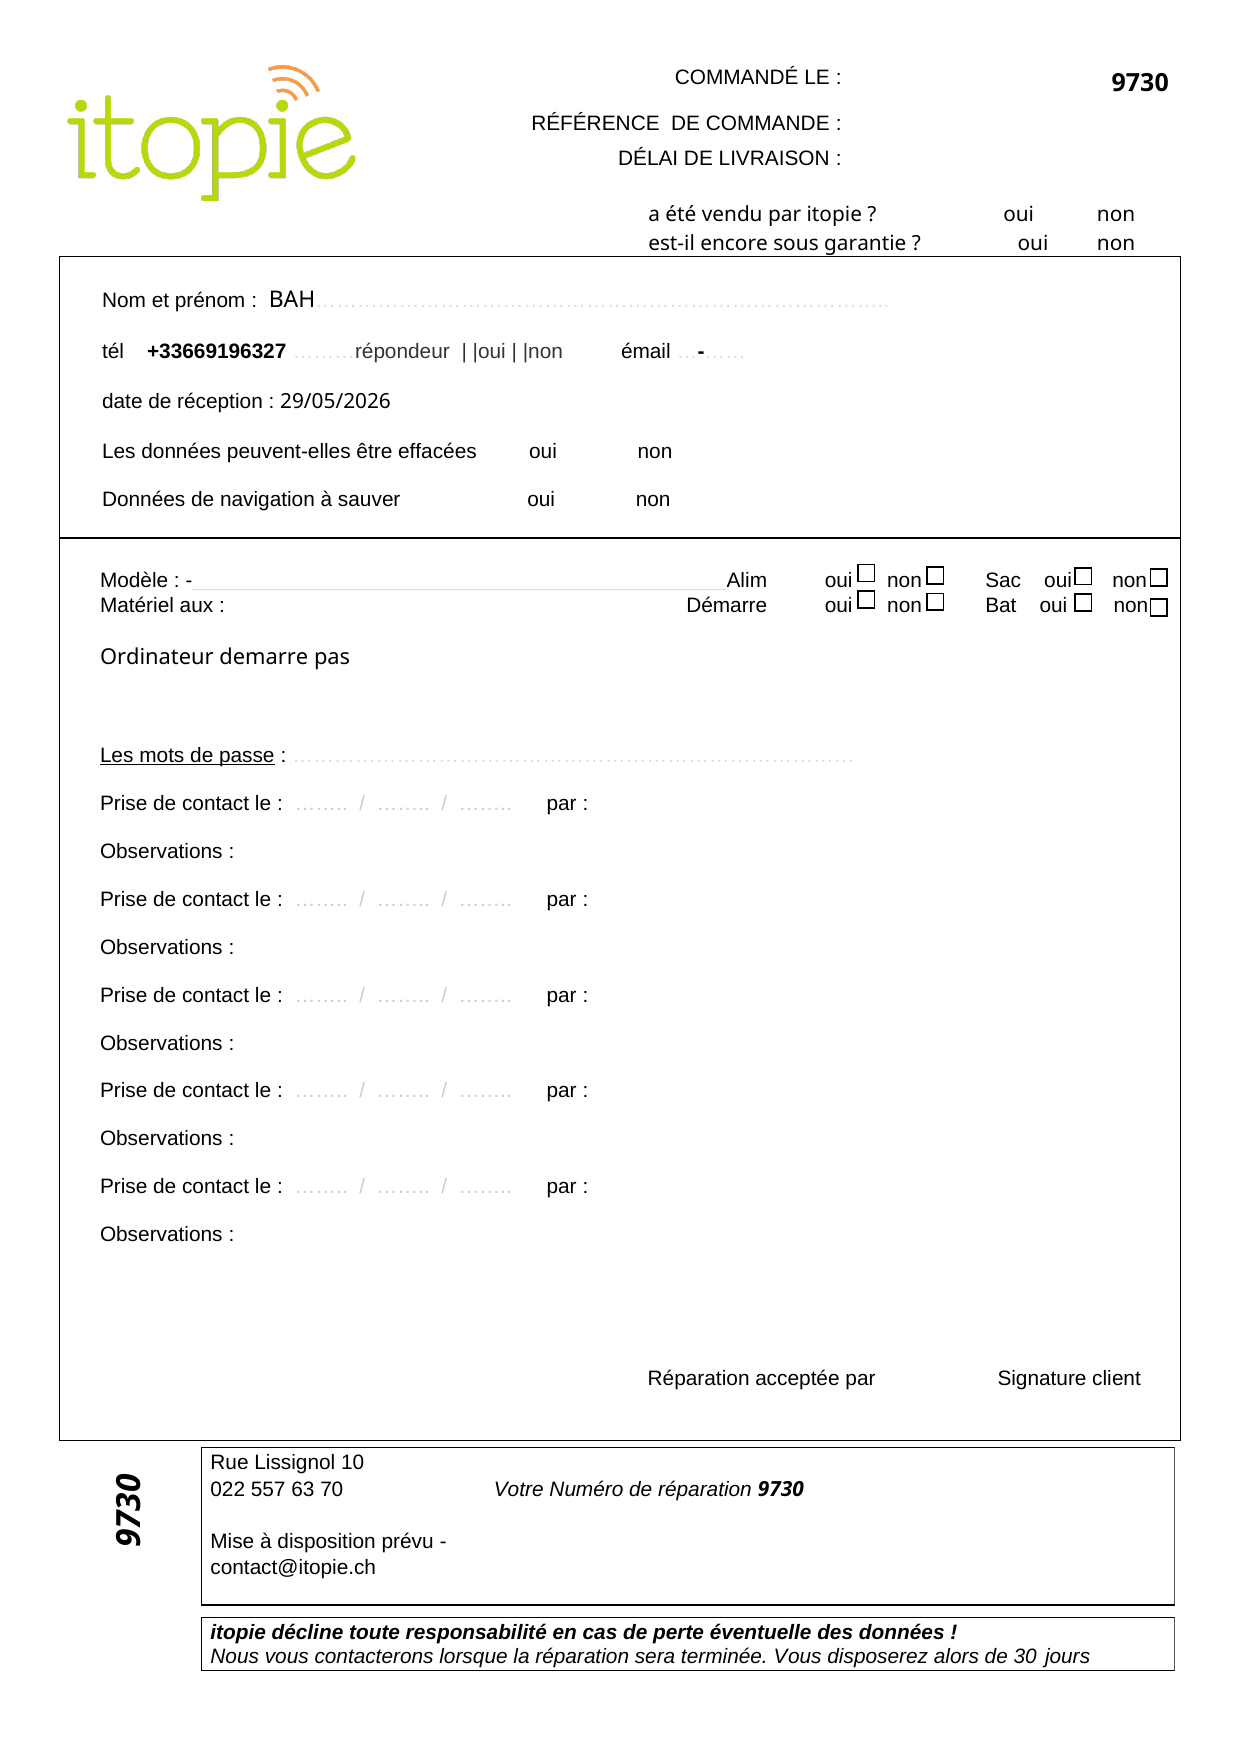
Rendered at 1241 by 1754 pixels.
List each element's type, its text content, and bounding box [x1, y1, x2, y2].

text Prise de contact le : …….. / …….. / …….. par : [60, 1075, 1180, 1102]
text Modèle : - Alim oui non Sac oui non [879, 562, 925, 590]
text Données de navigation à sauver oui non [60, 484, 1180, 511]
table_cell DÉLAI DE LIVRAISON : [490, 140, 847, 175]
text Observations : [60, 931, 1180, 958]
table_header Rue Lissignol 10 022 557 63 70 Votre Numéro de réparation 9730 Mise à disposition prévu - contact@itopie.ch [195, 1441, 1180, 1611]
table_header 9730 [847, 59, 1180, 104]
table_header COMMANDÉ LE : [490, 59, 847, 104]
text Réparation acceptée par Signature client [60, 1363, 1180, 1390]
text Nom et prénom : BAH……………………………………………………………………….. [60, 280, 1180, 314]
text est-il encore sous garantie ? oui non [59, 228, 1181, 256]
text Modèle : - Alim oui non Sac oui non [948, 562, 1180, 590]
table_cell [847, 140, 1180, 175]
text Les données peuvent-elles être effacées oui non [60, 436, 1180, 463]
table_cell itopie décline toute responsabilité en cas de perte éventuelle des données ! Nous vous contacterons lorsque la réparation sera terminée. Vous disposerez alors de 30 jours [195, 1611, 1180, 1677]
text Observations : [60, 1219, 1180, 1246]
table_header 9730 [59, 1441, 195, 1677]
text Matériel aux : Démarre oui non Bat oui non [60, 590, 1180, 617]
text Prise de contact le : …….. / …….. / …….. par : [60, 979, 1180, 1006]
text Observations : [60, 1123, 1180, 1150]
table_cell [847, 105, 1180, 140]
text Prise de contact le : …….. / …….. / …….. par : [60, 883, 1180, 911]
text Les mots de passe : ……………………………………………………………………… [60, 740, 1180, 767]
text a été vendu par itopie ? oui non [59, 199, 1181, 228]
text tél +33669196327 ………répondeur | |oui | |non émail …-…… [60, 335, 1180, 362]
text Observations : [60, 836, 1180, 863]
picture [67, 65, 356, 201]
text Prise de contact le : …….. / …….. / …….. par : [60, 788, 1180, 815]
text Observations : [60, 1027, 1180, 1054]
text Ordinateur demarre pas [60, 638, 1180, 671]
table_cell RÉFÉRENCE DE COMMANDE : [490, 105, 847, 140]
text Prise de contact le : …….. / …….. / …….. par : [60, 1171, 1180, 1198]
text Modèle : - Alim oui non Sac oui non [60, 562, 856, 590]
text date de réception : 29/05/2026 [60, 383, 1180, 415]
